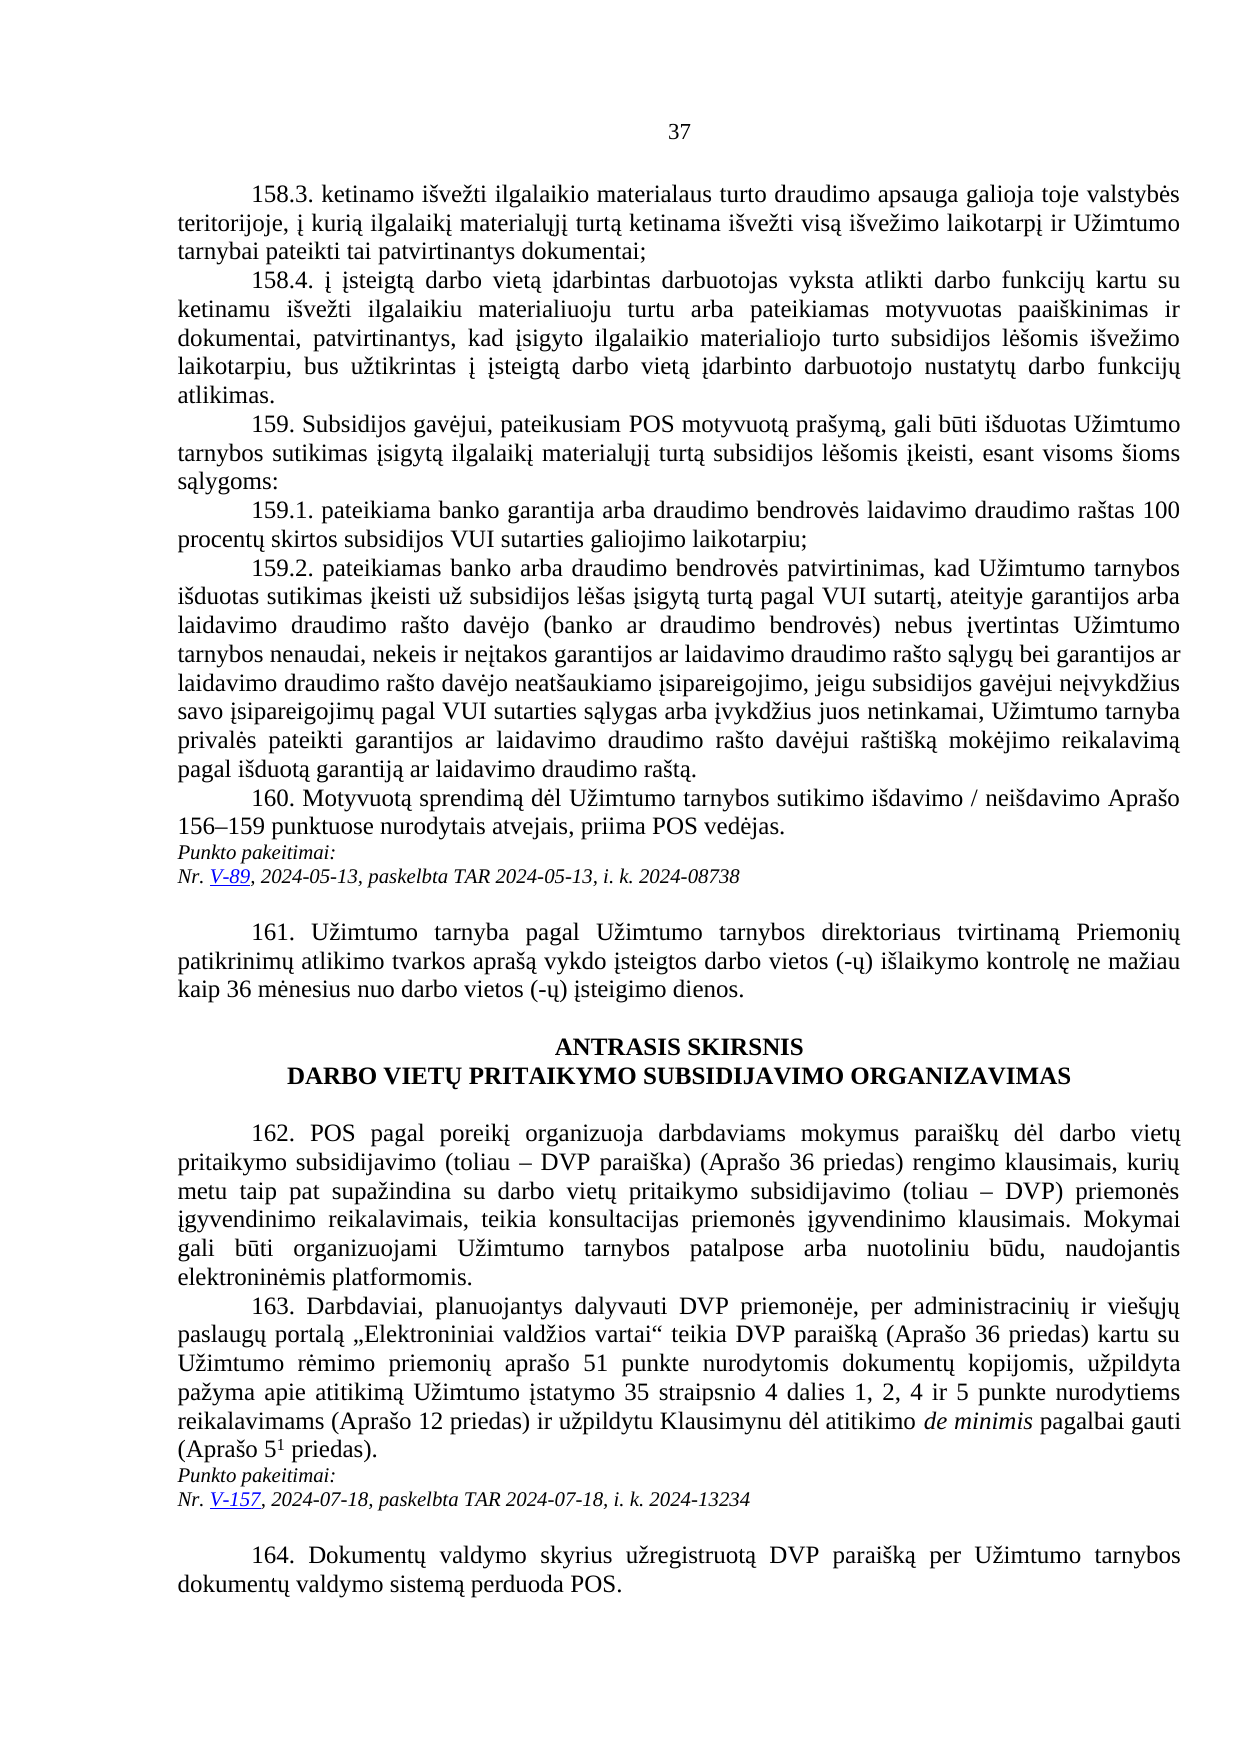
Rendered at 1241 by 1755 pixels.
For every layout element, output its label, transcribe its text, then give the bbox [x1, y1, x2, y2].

text 162. POS pagal poreikį organizuoja darbdaviams mokymus paraiškų dėl darbo vietų pritaikymo subsidijavimo (toliau – DVP paraiška) (Aprašo 36 priedas) rengimo klausimais, kurių metu taip pat supažindina su darbo vietų pritaikymo subsidijavimo (toliau – DVP) priemonės įgyvendinimo reikalavimais, teikia konsultacijas priemonės įgyvendinimo klausimais. Mokymai gali būti organizuojami Užimtumo tarnybos patalpose arba nuotoliniu būdu, naudojantis elektroninėmis platformomis. [177, 1118, 1181, 1291]
text 158.3. ketinamo išvežti ilgalaikio materialaus turto draudimo apsauga galioja toje valstybės teritorijoje, į kurią ilgalaikį materialųjį turtą ketinama išvežti visą išvežimo laikotarpį ir Užimtumo tarnybai pateikti tai patvirtinantys dokumentai; [177, 179, 1181, 265]
text 163. Darbdaviai, planuojantys dalyvauti DVP priemonėje, per administracinių ir viešųjų paslaugų portalą „Elektroniniai valdžios vartai“ teikia DVP paraišką (Aprašo 36 priedas) kartu su Užimtumo rėmimo priemonių aprašo 51 punkte nurodytomis dokumentų kopijomis, užpildyta pažyma apie atitikimą Užimtumo įstatymo 35 straipsnio 4 dalies 1, 2, 4 ir 5 punkte nurodytiems reikalavimams (Aprašo 12 priedas) ir užpildytu Klausimynu dėl atitikimo de minimis pagalbai gauti (Aprašo 51 priedas). [177, 1291, 1181, 1463]
text Punkto pakeitimai: [177, 1463, 1181, 1487]
text 158.4. į įsteigtą darbo vietą įdarbintas darbuotojas vyksta atlikti darbo funkcijų kartu su ketinamu išvežti ilgalaikiu materialiuoju turtu arba pateikiamas motyvuotas paaiškinimas ir dokumentai, patvirtinantys, kad įsigyto ilgalaikio materialiojo turto subsidijos lėšomis išvežimo laikotarpiu, bus užtikrintas į įsteigtą darbo vietą įdarbinto darbuotojo nustatytų darbo funkcijų atlikimas. [177, 265, 1181, 409]
text 159. Subsidijos gavėjui, pateikusiam POS motyvuotą prašymą, gali būti išduotas Užimtumo tarnybos sutikimas įsigytą ilgalaikį materialųjį turtą subsidijos lėšomis įkeisti, esant visoms šioms sąlygoms: [177, 409, 1181, 495]
text 159.1. pateikiama banko garantija arba draudimo bendrovės laidavimo draudimo raštas 100 procentų skirtos subsidijos VUI sutarties galiojimo laikotarpiu; [177, 495, 1181, 553]
text Punkto pakeitimai: [177, 840, 1181, 864]
text 161. Užimtumo tarnyba pagal Užimtumo tarnybos direktoriaus tvirtinamą Priemonių patikrinimų atlikimo tvarkos aprašą vykdo įsteigtos darbo vietos (-ų) išlaikymo kontrolę ne mažiau kaip 36 mėnesius nuo darbo vietos (-ų) įsteigimo dienos. [177, 917, 1181, 1003]
text ANTRASIS SKIRSNIS [177, 1032, 1181, 1061]
text Nr. V-89, 2024-05-13, paskelbta TAR 2024-05-13, i. k. 2024-08738 [177, 864, 1181, 888]
text 159.2. pateikiamas banko arba draudimo bendrovės patvirtinimas, kad Užimtumo tarnybos išduotas sutikimas įkeisti už subsidijos lėšas įsigytą turtą pagal VUI sutartį, ateityje garantijos arba laidavimo draudimo rašto davėjo (banko ar draudimo bendrovės) nebus įvertintas Užimtumo tarnybos nenaudai, nekeis ir neįtakos garantijos ar laidavimo draudimo rašto sąlygų bei garantijos ar laidavimo draudimo rašto davėjo neatšaukiamo įsipareigojimo, jeigu subsidijos gavėjui neįvykdžius savo įsipareigojimų pagal VUI sutarties sąlygas arba įvykdžius juos netinkamai, Užimtumo tarnyba privalės pateikti garantijos ar laidavimo draudimo rašto davėjui raštišką mokėjimo reikalavimą pagal išduotą garantiją ar laidavimo draudimo raštą. [177, 553, 1181, 783]
text DARBO VIETŲ PRITAIKYMO SUBSIDIJAVIMO ORGANIZAVIMAS [177, 1061, 1181, 1089]
text 160. Motyvuotą sprendimą dėl Užimtumo tarnybos sutikimo išdavimo / neišdavimo Aprašo 156–159 punktuose nurodytais atvejais, priima POS vedėjas. [177, 783, 1181, 840]
text 164. Dokumentų valdymo skyrius užregistruotą DVP paraišką per Užimtumo tarnybos dokumentų valdymo sistemą perduoda POS. [177, 1540, 1181, 1598]
text Nr. V-157, 2024-07-18, paskelbta TAR 2024-07-18, i. k. 2024-13234 [177, 1487, 1181, 1511]
